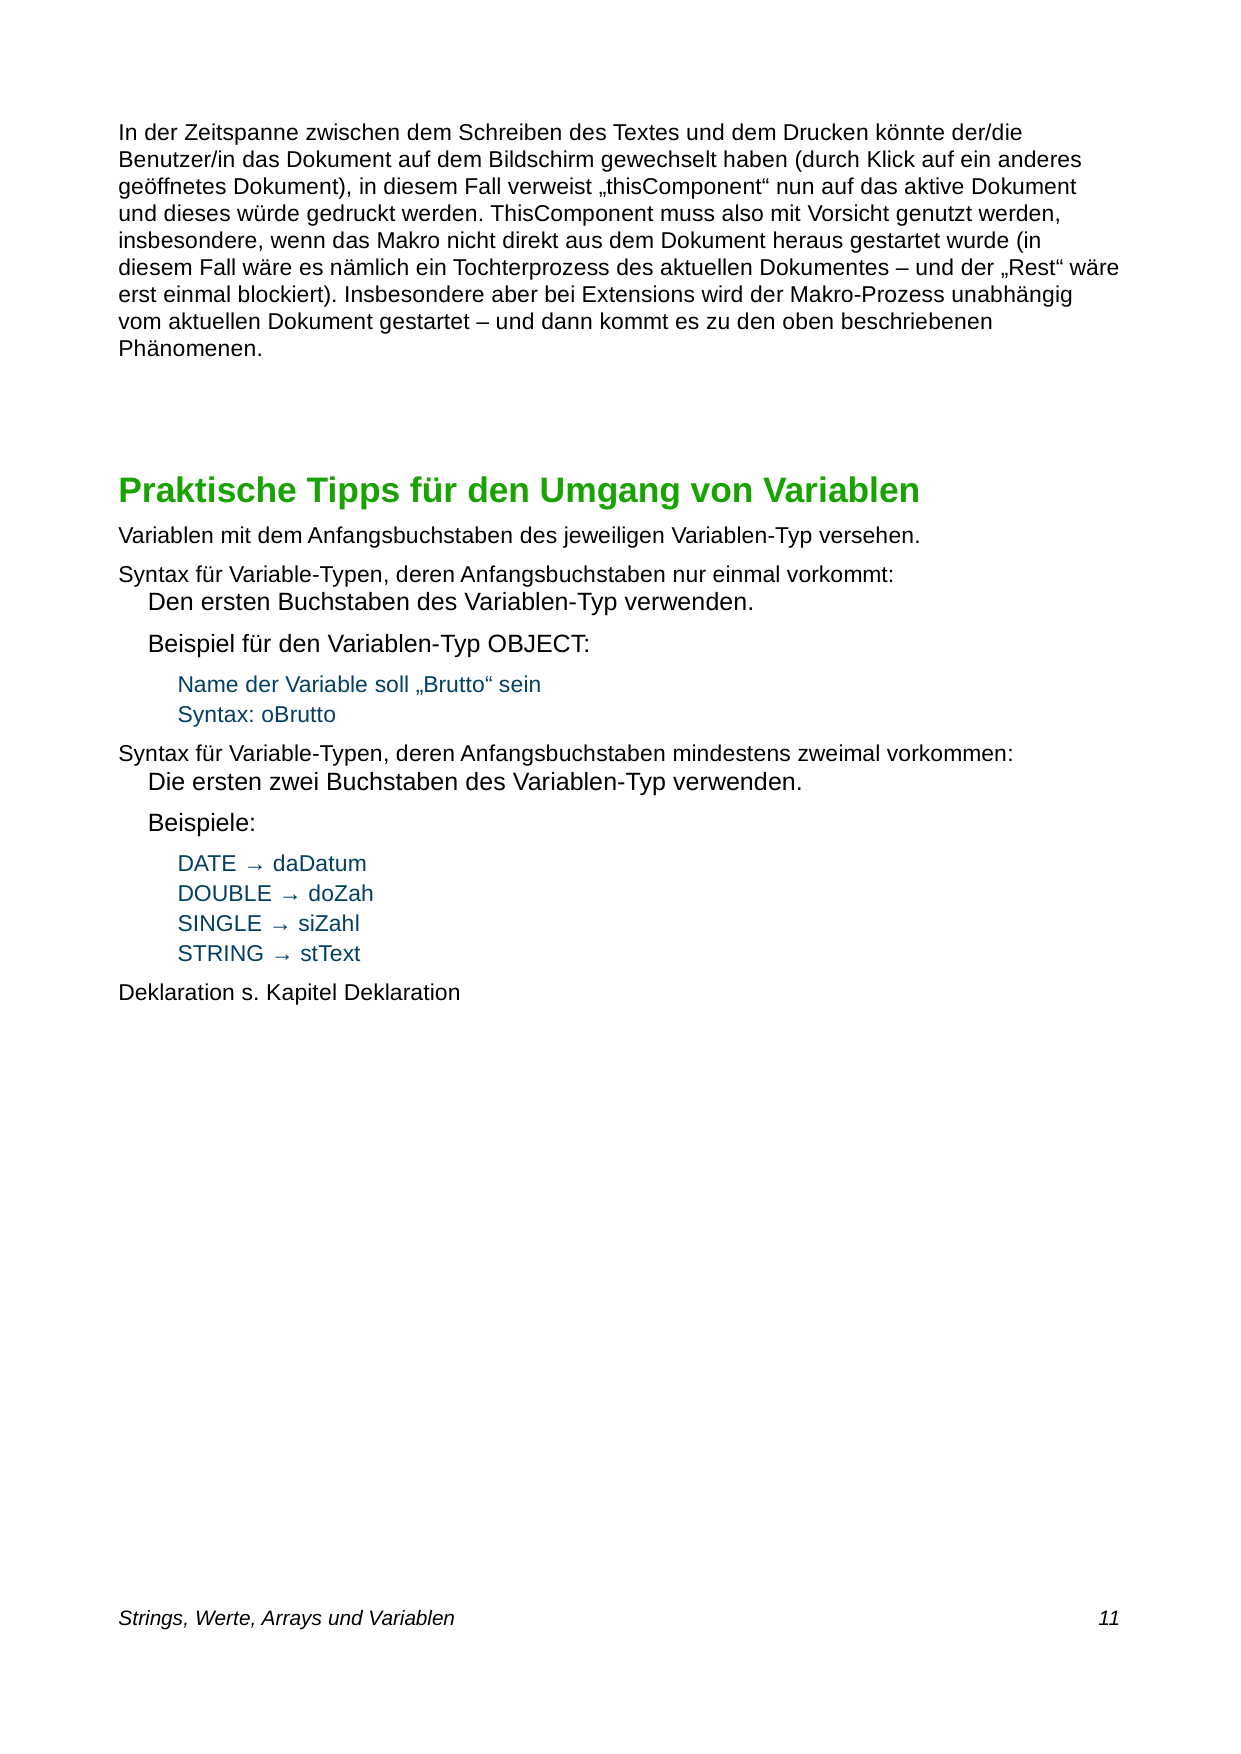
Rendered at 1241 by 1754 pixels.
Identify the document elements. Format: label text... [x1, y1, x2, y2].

text Syntax: oBrutto [177, 700, 1122, 727]
text Beispiele: [118, 808, 1122, 837]
text Variablen mit dem Anfangsbuchstaben des jeweiligen Variablen-Typ versehen. [118, 521, 1122, 548]
text Syntax für Variable-Typen, deren Anfangsbuchstaben mindestens zweimal vorkommen: [118, 739, 1122, 766]
text DOUBLE → doZah [177, 879, 1122, 907]
text Syntax für Variable-Typen, deren Anfangsbuchstaben nur einmal vorkommt: [118, 560, 1122, 587]
text STRING → stText [177, 939, 1122, 967]
text Die ersten zwei Buchstaben des Variablen-Typ verwenden. [118, 766, 1122, 795]
text In der Zeitspanne zwischen dem Schreiben des Textes und dem Drucken könnte der/die Benutzer/in das Dokument auf dem Bildschirm gewechselt haben (durch Klick auf ein anderes geöffnetes Dokument), in diesem Fall verweist „thisComponent“ nun auf das aktive Dokument und dieses würde gedruckt werden. ThisComponent muss also mit Vorsicht genutzt werden, insbesondere, wenn das Makro nicht direkt aus dem Dokument heraus gestartet wurde (in diesem Fall wäre es nämlich ein Tochterprozess des aktuellen Dokumentes – und der „Rest“ wäre erst einmal blockiert). Insbesondere aber bei Extensions wird der Makro-Prozess unabhängig vom aktuellen Dokument gestartet – und dann kommt es zu den oben beschriebenen Phänomenen. [118, 118, 1122, 362]
subtitle Praktische Tipps für den Umgang von Variablen [118, 469, 1122, 509]
text Beispiel für den Variablen-Typ OBJECT: [118, 629, 1122, 658]
text Deklaration s. Kapitel Deklaration [118, 978, 1122, 1005]
text SINGLE → siZahl [177, 909, 1122, 937]
text Name der Variable soll „Brutto“ sein [177, 670, 1122, 697]
text Den ersten Buchstaben des Variablen-Typ verwenden. [118, 587, 1122, 616]
text DATE → daDatum [177, 849, 1122, 877]
